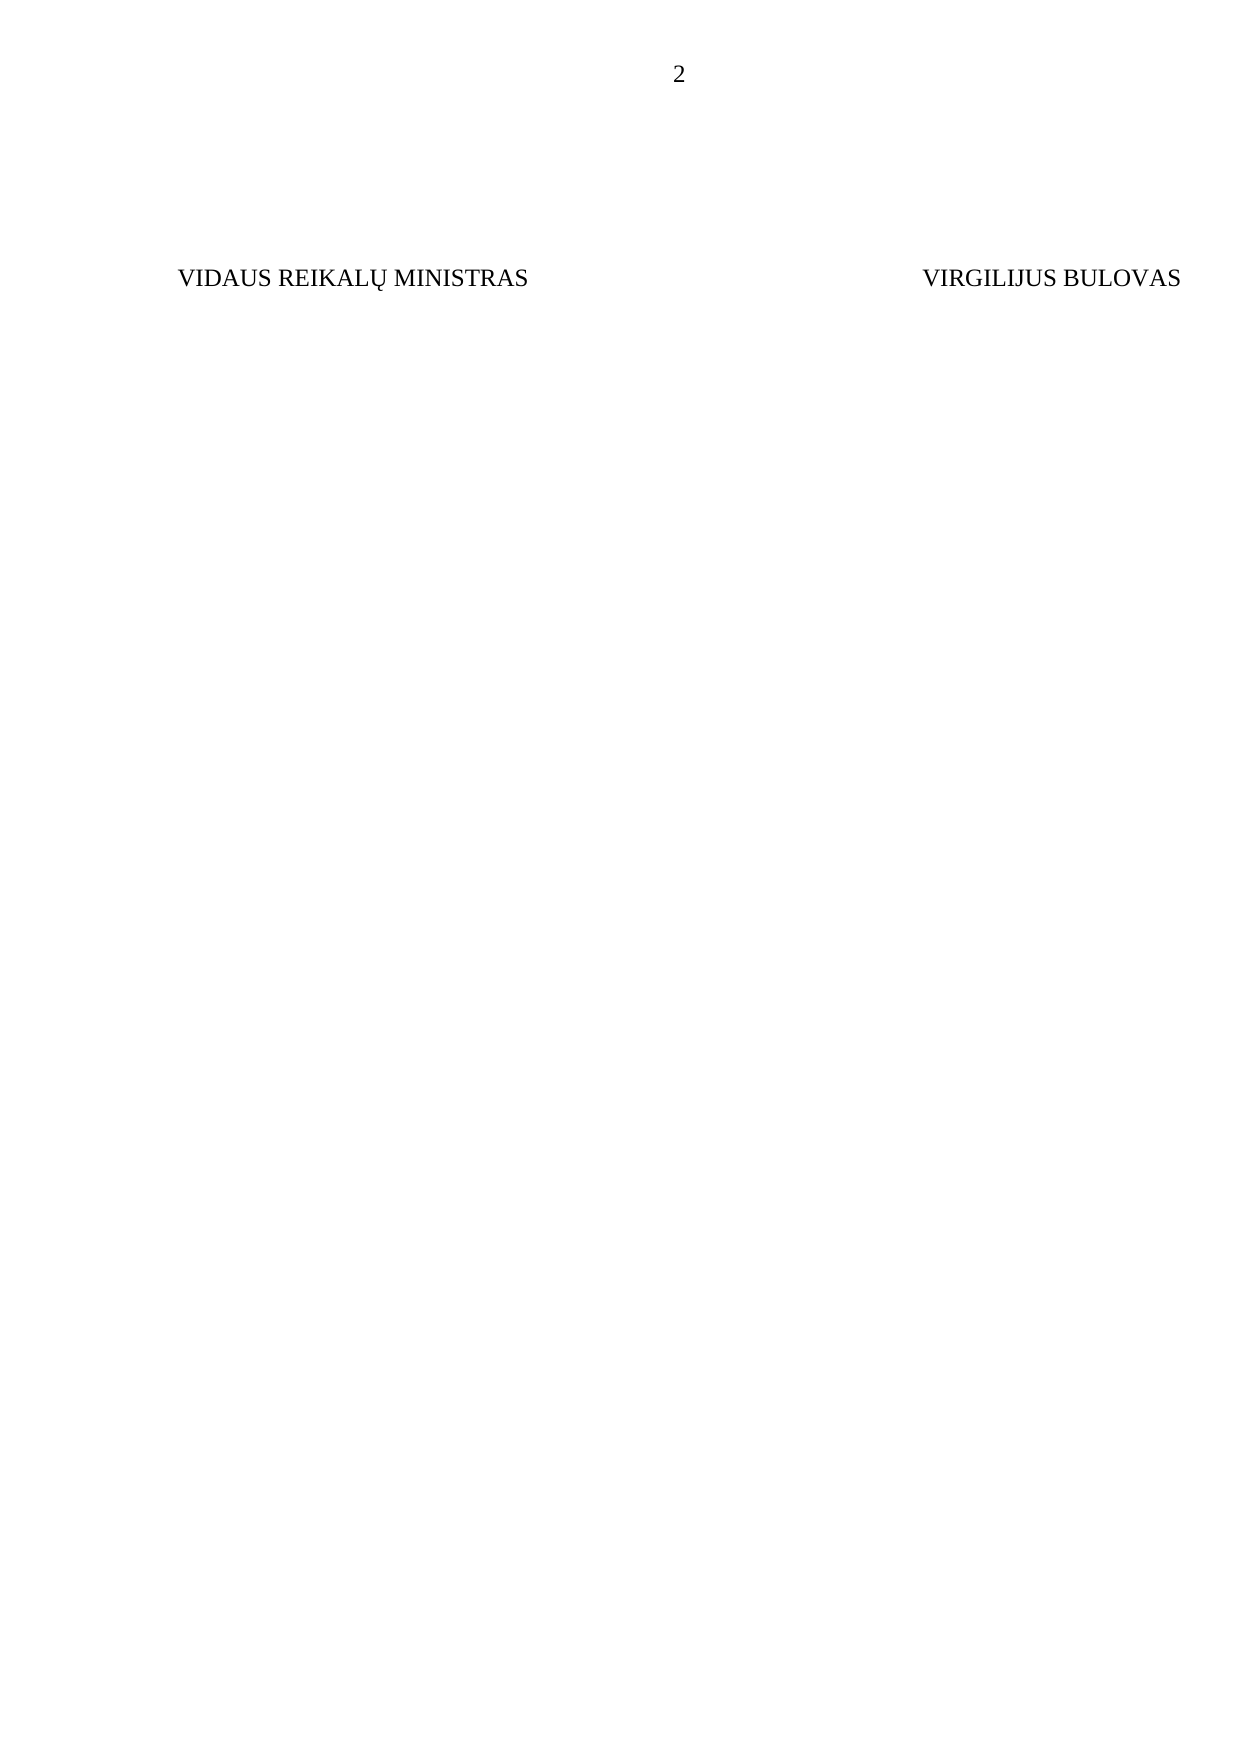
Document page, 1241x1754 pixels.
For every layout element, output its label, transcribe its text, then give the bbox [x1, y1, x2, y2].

text VIDAUS REIKALŲ MINISTRAS VIRGILIJUS BULOVAS [177, 263, 1181, 292]
